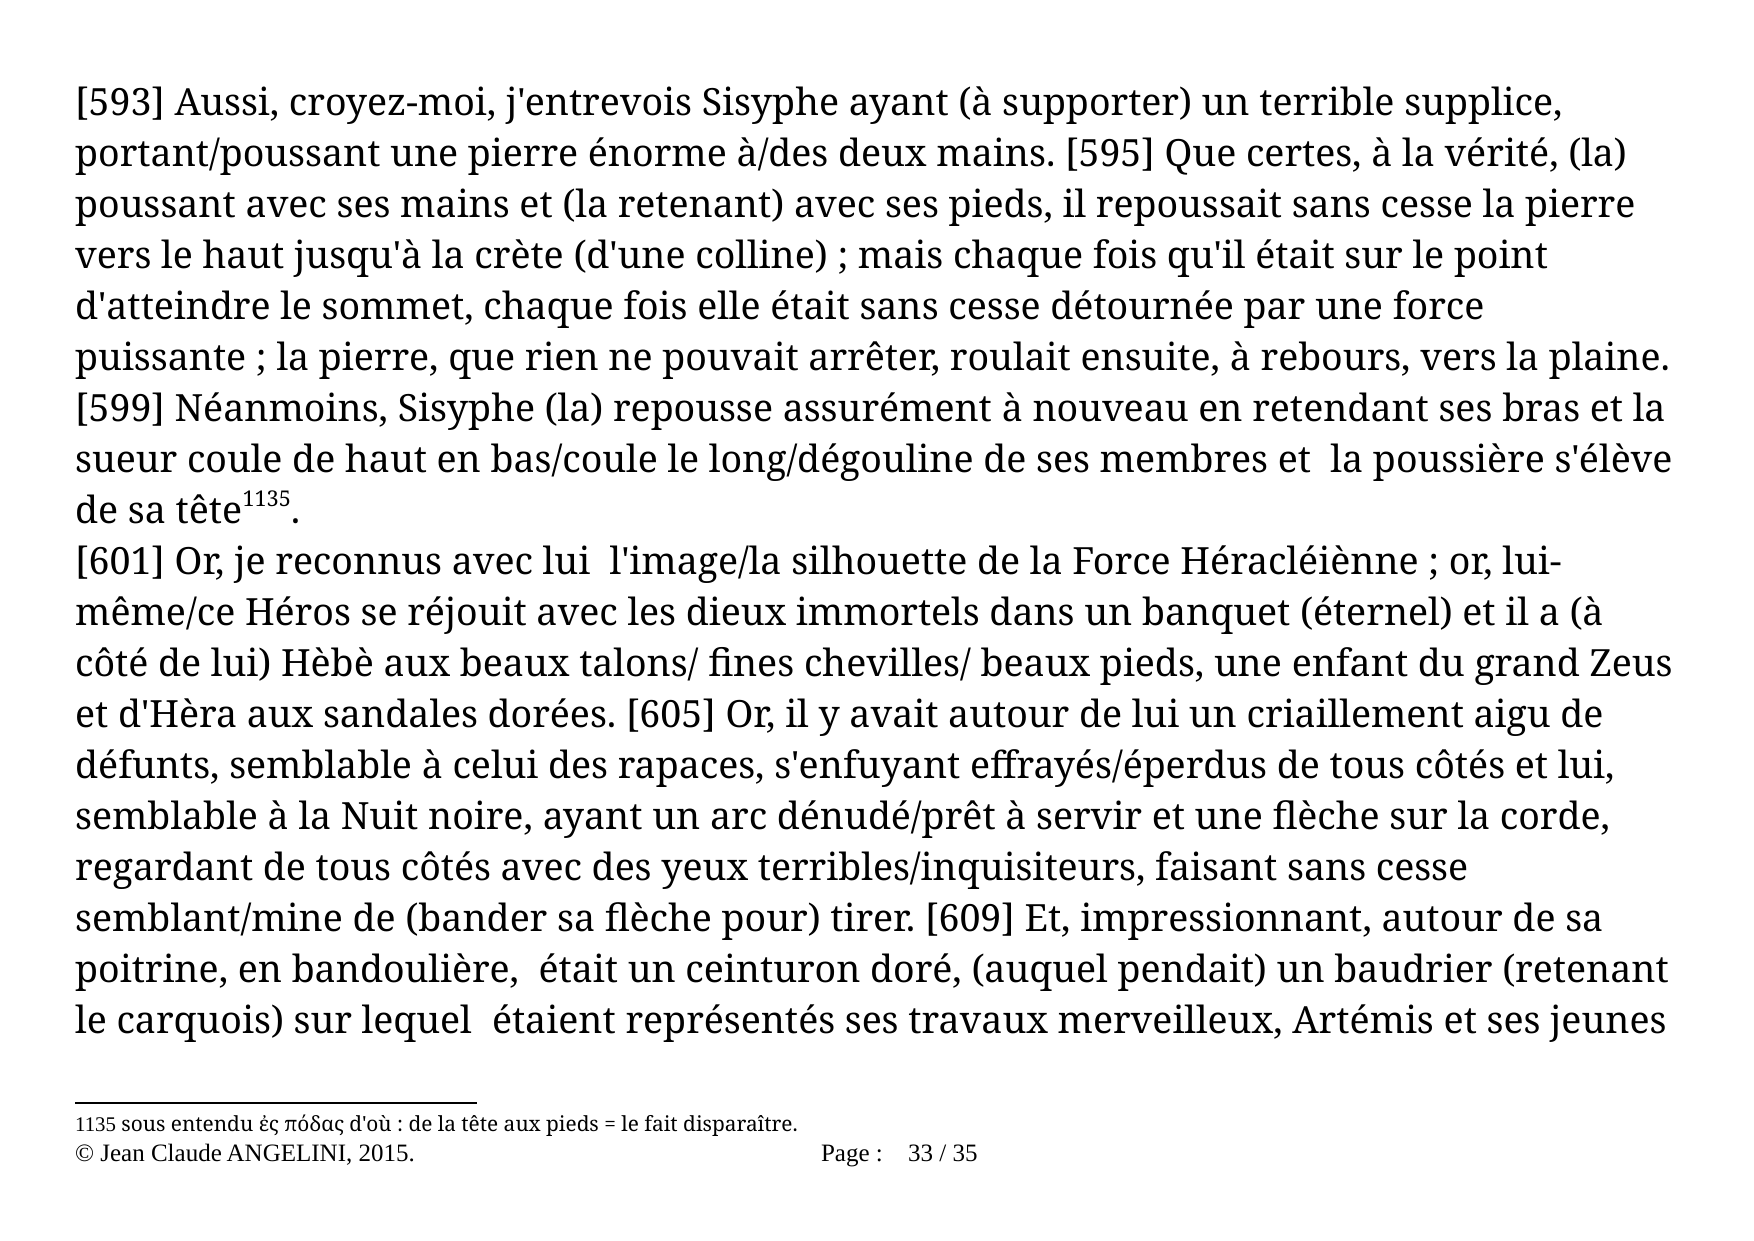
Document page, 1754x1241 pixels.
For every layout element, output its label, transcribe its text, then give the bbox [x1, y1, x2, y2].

text sous entendu ἐς πόδας d'où : de la tête aux pieds = le fait disparaître. [75, 1109, 1679, 1138]
subtitle [601] Or, je reconnus avec lui l'image/la silhouette de la Force Héracléiènne ; or, lui-même/ce Héros se réjouit avec les dieux immortels dans un banquet (éternel) et il a (à côté de lui) Hèbè aux beaux talons/ fines chevilles/ beaux pieds, une enfant du grand Zeus et d'Hèra aux sandales dorées. [605] Or, il y avait autour de lui un criaillement aigu de défunts, semblable à celui des rapaces, s'enfuyant effrayés/éperdus de tous côtés et lui, semblable à la Nuit noire, ayant un arc dénudé/prêt à servir et une flèche sur la corde, regardant de tous côtés avec des yeux terribles/inquisiteurs, faisant sans cesse semblant/mine de (bander sa flèche pour) tirer. [609] Et, impressionnant, autour de sa poitrine, en bandoulière, était un ceinturon doré, (auquel pendait) un baudrier (retenant le carquois) sur lequel étaient représentés ses travaux merveilleux, Artémis et ses jeunes [75, 534, 1679, 1045]
subtitle [593] Aussi, croyez-moi, j'entrevois Sisyphe ayant (à supporter) un terrible supplice, portant/poussant une pierre énorme à/des deux mains. [595] Que certes, à la vérité, (la) poussant avec ses mains et (la retenant) avec ses pieds, il repoussait sans cesse la pierre vers le haut jusqu'à la crète (d'une colline) ; mais chaque fois qu'il était sur le point d'atteindre le sommet, chaque fois elle était sans cesse détournée par une force puissante ; la pierre, que rien ne pouvait arrêter, roulait ensuite, à rebours, vers la plaine. [599] Néanmoins, Sisyphe (la) repousse assurément à nouveau en retendant ses bras et la sueur coule de haut en bas/coule le long/dégouline de ses membres et la poussière s'élève de sa tête. [75, 75, 1679, 534]
